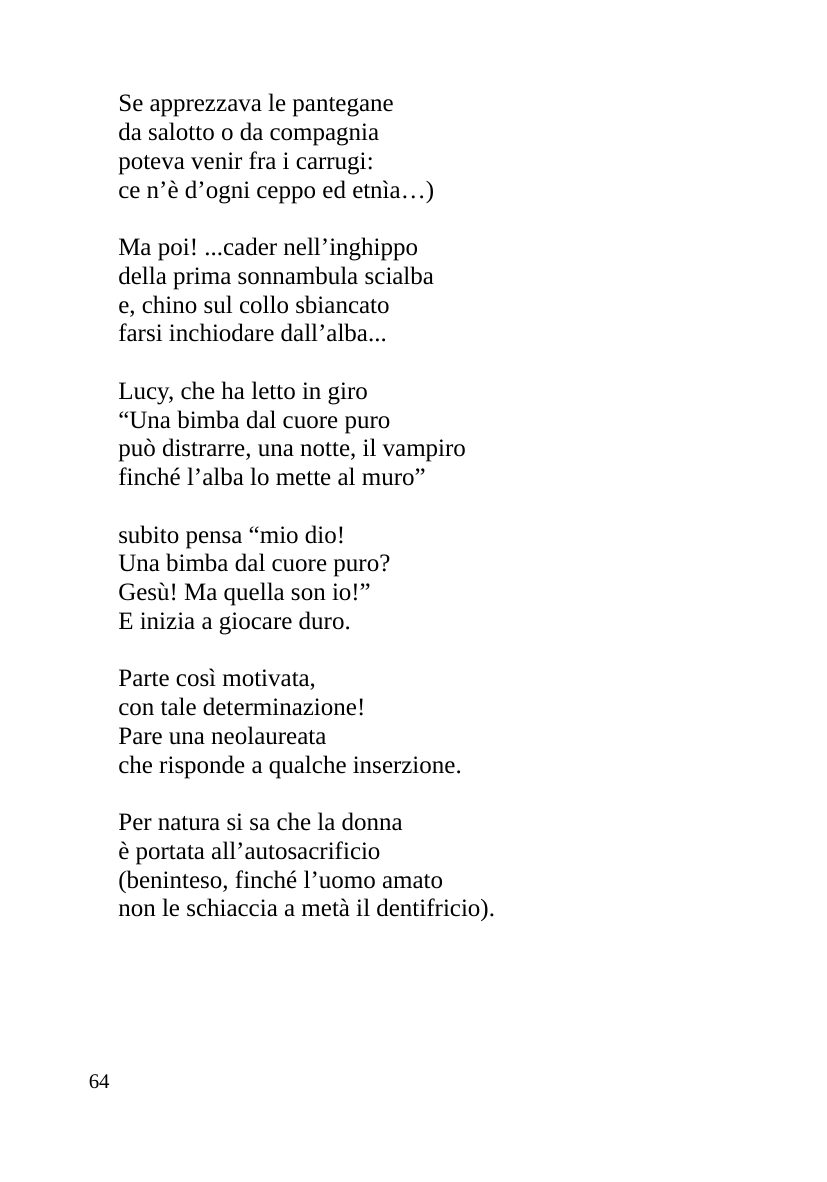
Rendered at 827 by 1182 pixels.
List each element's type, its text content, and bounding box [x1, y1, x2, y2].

text (beninteso, finché l’uomo amato [118, 865, 738, 893]
text Ma poi! ...cader nell’inghippo [118, 232, 738, 261]
text ce n’è d’ogni ceppo ed etnìa…) [118, 175, 738, 203]
text con tale determinazione! [118, 692, 738, 721]
text e, chino sul collo sbiancato [118, 290, 738, 318]
text Gesù! Ma quella son io!” [118, 577, 738, 606]
text non le schiaccia a metà il dentifricio). [118, 893, 738, 922]
text finché l’alba lo mette al muro” [118, 462, 738, 491]
text farsi inchiodare dall’alba... [118, 318, 738, 347]
text è portata all’autosacrificio [118, 836, 738, 865]
text poteva venir fra i carrugi: [118, 146, 738, 175]
text Lucy, che ha letto in giro [118, 376, 738, 405]
text Pare una neolaureata [118, 721, 738, 750]
text Una bimba dal cuore puro? [118, 548, 738, 577]
text Se apprezzava le pantegane [118, 88, 738, 117]
text subito pensa “mio dio! [118, 520, 738, 548]
text Per natura si sa che la donna [118, 807, 738, 836]
text può distrarre, una notte, il vampiro [118, 433, 738, 462]
text “Una bimba dal cuore puro [118, 405, 738, 433]
text della prima sonnambula scialba [118, 261, 738, 290]
text che risponde a qualche inserzione. [118, 750, 738, 778]
text da salotto o da compagnia [118, 117, 738, 146]
text E inizia a giocare duro. [118, 606, 738, 635]
text Parte così motivata, [118, 663, 738, 692]
